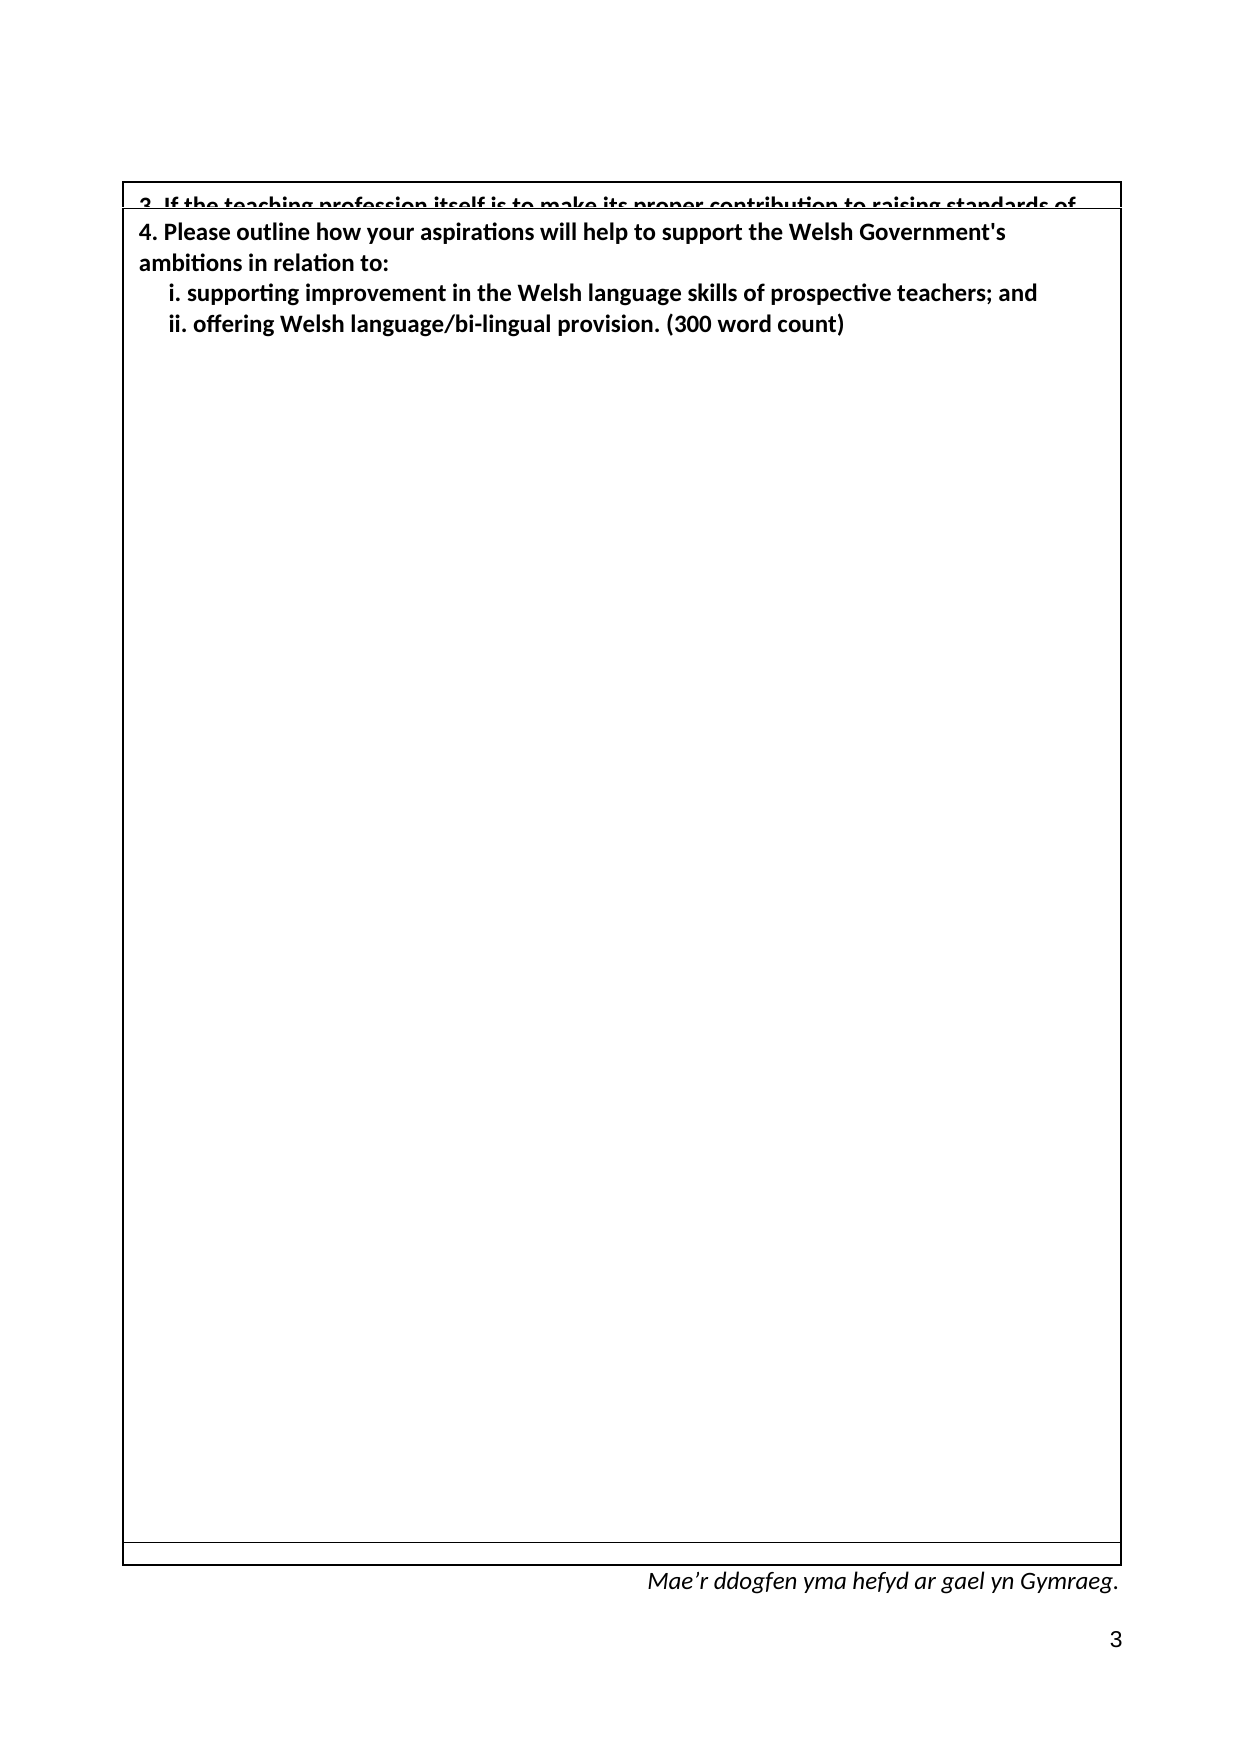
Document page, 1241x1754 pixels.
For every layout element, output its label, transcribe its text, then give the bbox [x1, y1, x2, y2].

text ii. offering Welsh language/bi-lingual provision. (300 word count) [168, 308, 1106, 339]
text 4. Please outline how your aspirations will help to support the Welsh Government's ambitions in relation to: [139, 217, 1106, 278]
text Mae’r ddogfen yma hefyd ar gael yn Gymraeg. [118, 199, 1122, 1596]
text 3. If the teaching profession itself is to make its proper contribution to raising standards of education in our schools, in the way that has been proposed in Successful Futures, then we need a form of ITE capable of delivering newly qualified, reflective practitioners from programmes that offer our future teachers the skills, knowledge and appetite to lead the change that will be required. [139, 190, 1106, 207]
text i. supporting improvement in the Welsh language skills of prospective teachers; and [168, 278, 1106, 308]
